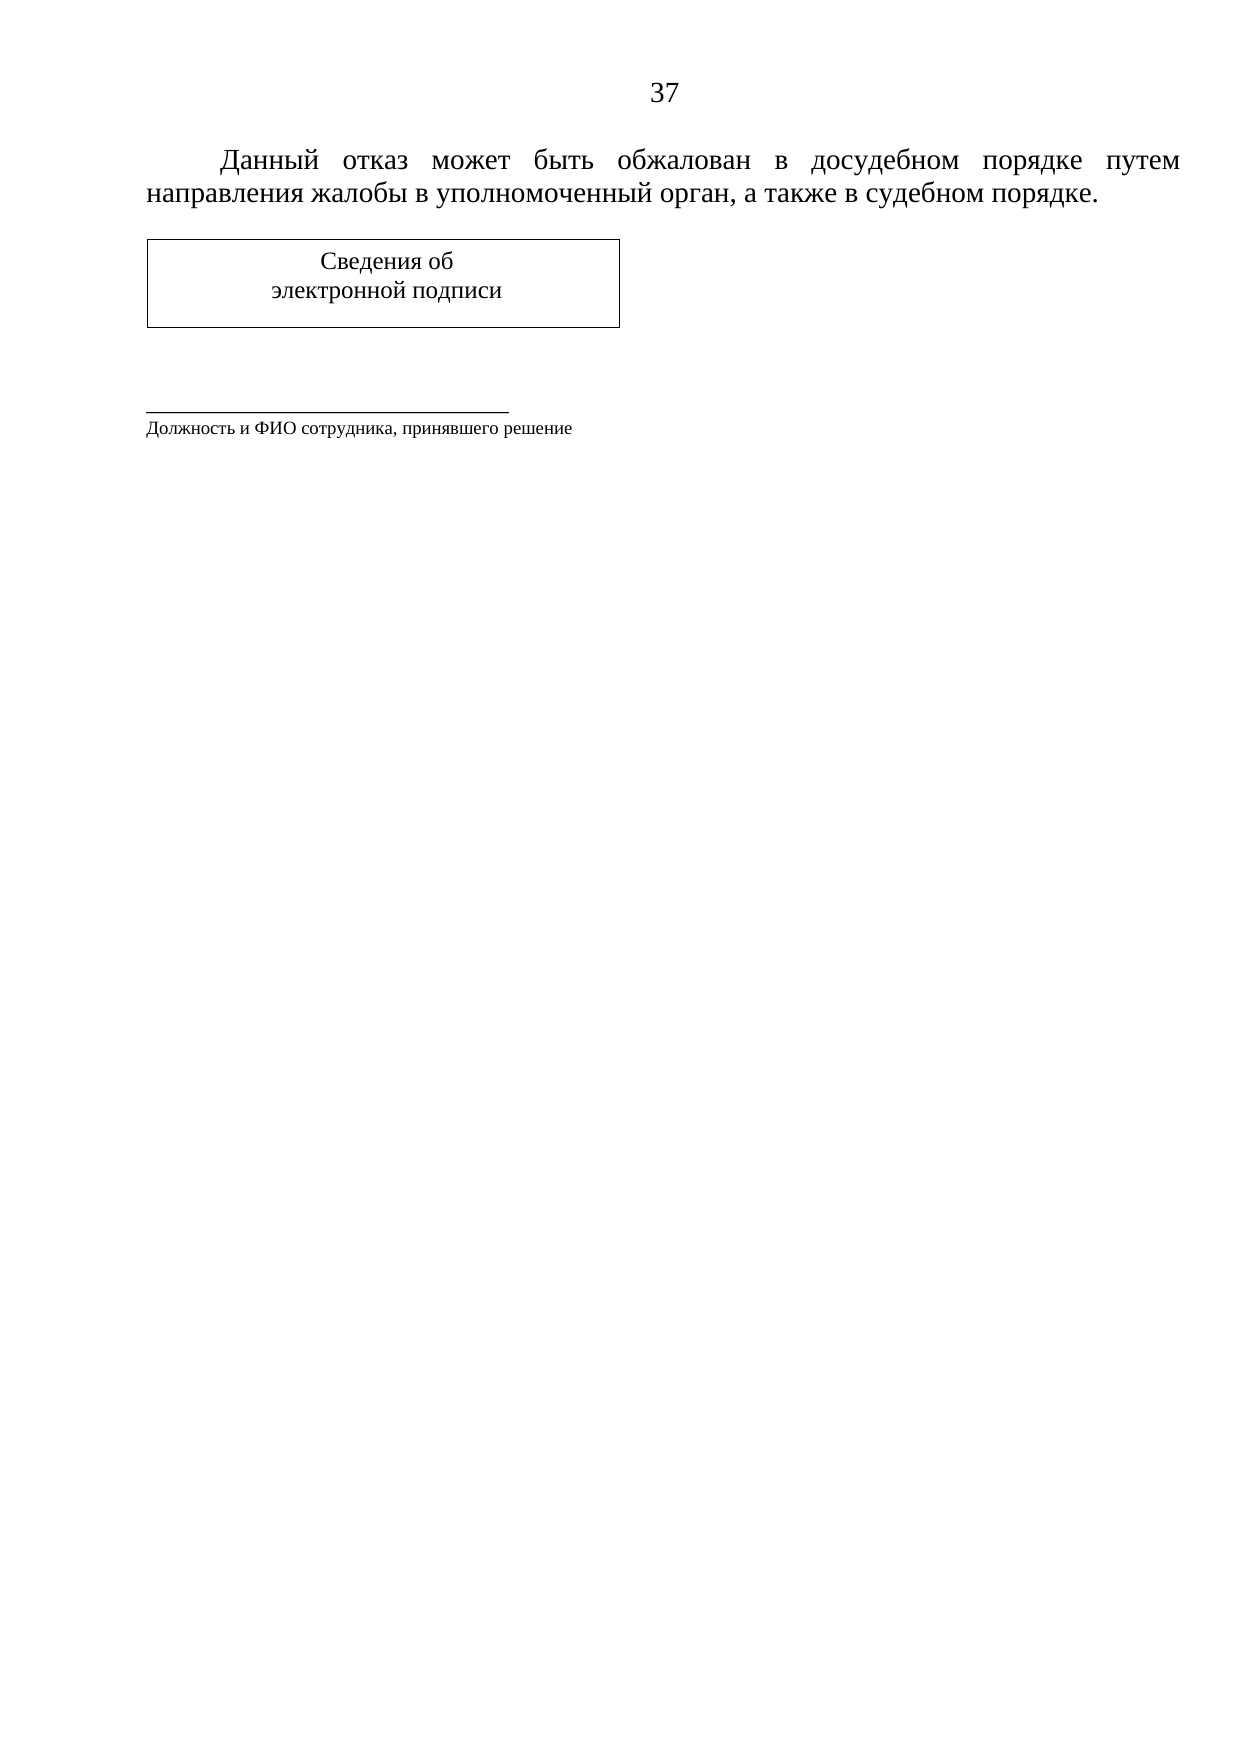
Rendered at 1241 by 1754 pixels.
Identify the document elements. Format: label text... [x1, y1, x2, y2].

table_header Сведения об электронной подписи [148, 240, 619, 327]
text Данный отказ может быть обжалован в досудебном порядке путем направления жалобы в уполномоченный орган, а также в судебном порядке. [146, 142, 1181, 209]
text _____________________________ [146, 387, 1110, 416]
text Должность и ФИО сотрудника, принявшего решение [146, 417, 1110, 438]
